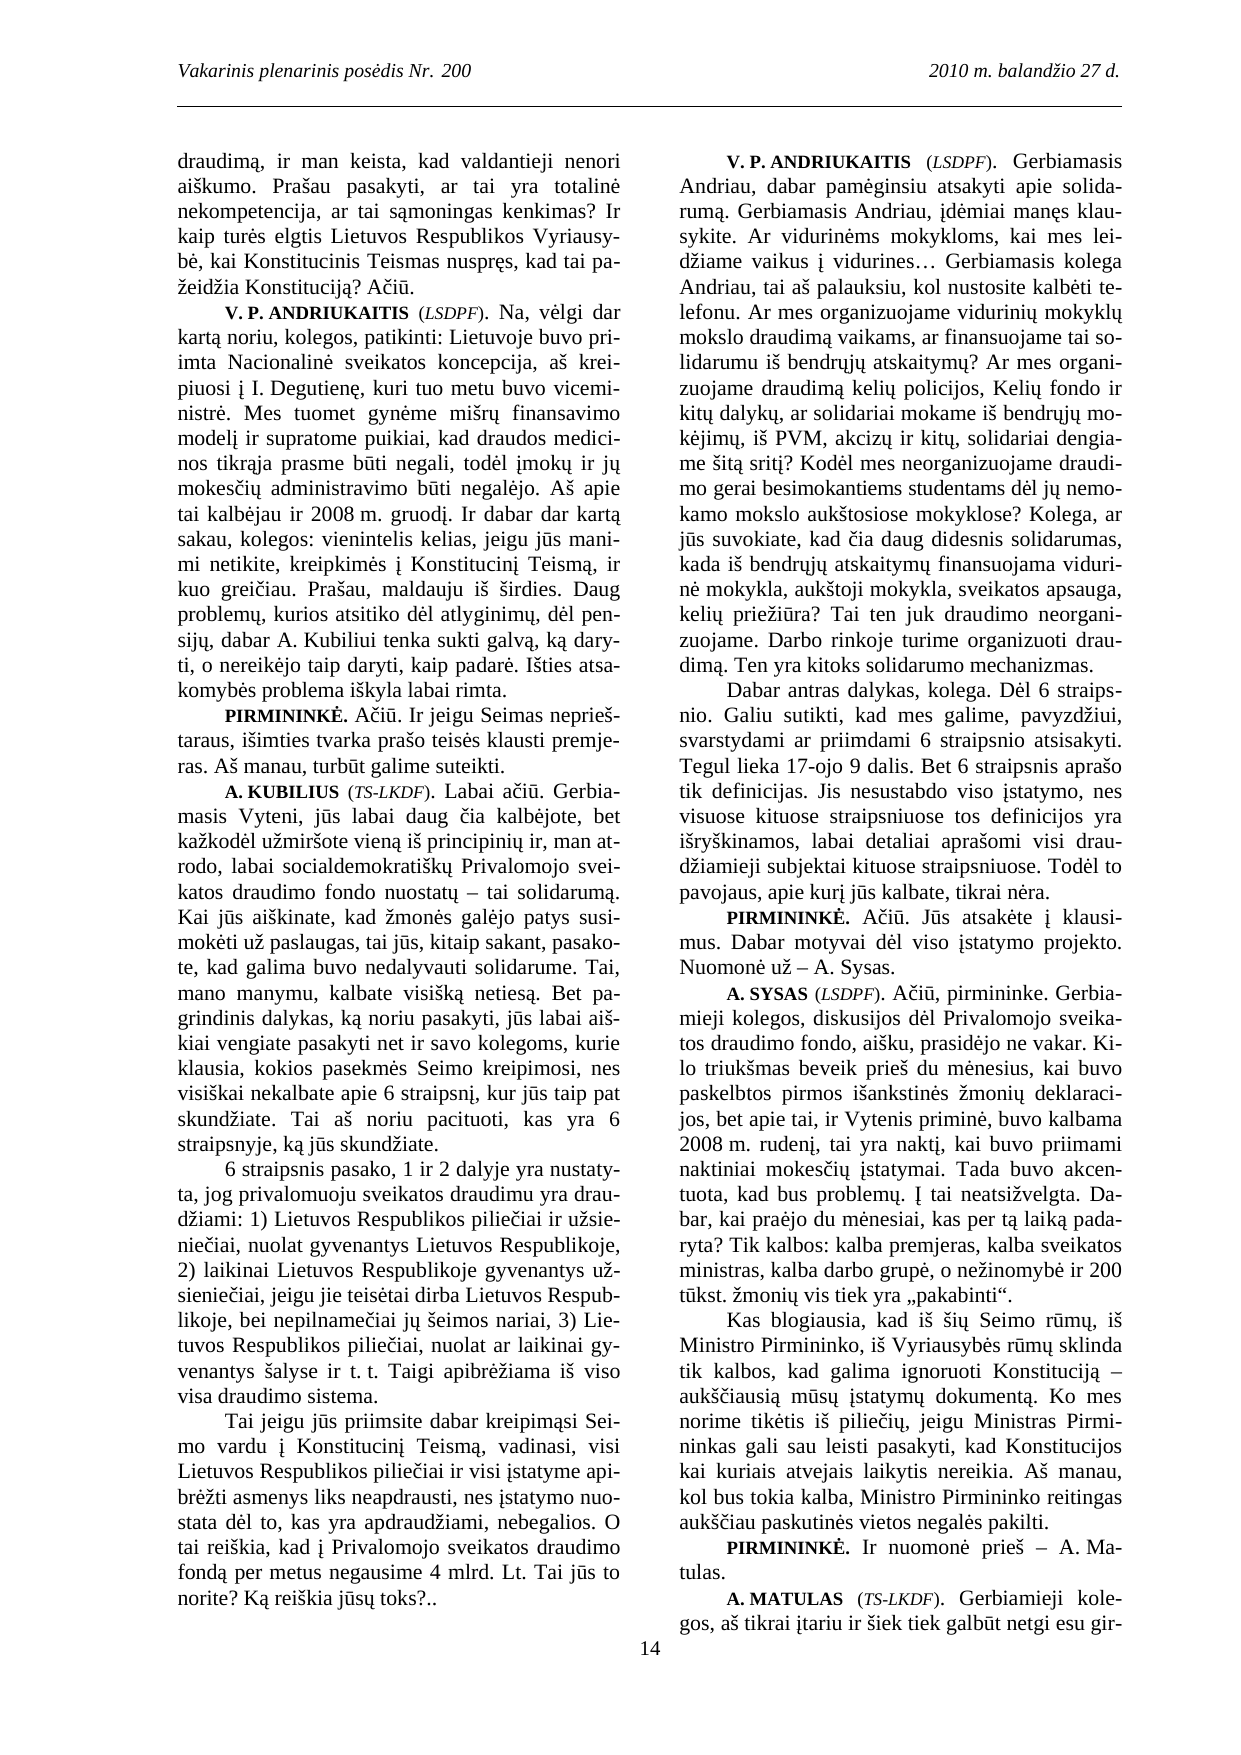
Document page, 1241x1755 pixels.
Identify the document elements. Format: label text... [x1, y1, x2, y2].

text A. SYSAS (LSDPF). Ačiū, pir­mi­nin­ke. Ger­bia­mie­ji ko­le­gos, dis­ku­si­jos dėl Pri­va­lo­mo­jo svei­ka­tos drau­di­mo fon­do, aiš­ku, pra­si­dė­jo ne va­kar. Ki­lo triukš­mas be­veik prieš du mė­ne­sius, kai bu­vo pa­skelb­tos pir­mos iš­anks­ti­nės žmo­nių de­kla­ra­ci­jos, bet apie tai, ir Vy­te­nis pri­mi­nė, bu­vo kal­ba­ma 2008 m. ru­de­nį, tai yra nak­tį, kai bu­vo pri­ima­mi nak­ti­niai mo­kes­čių įsta­ty­mai. Ta­da bu­vo ak­cen­tuo­ta, kad bus pro­ble­mų. Į tai neat­si­žvelg­ta. Da­bar, kai pra­ėjo du mė­ne­siai, kas per tą lai­ką pa­da­ry­ta? Tik kal­bos: kal­ba prem­je­ras, kal­ba svei­ka­tos mi­nist­ras, kal­ba dar­bo gru­pė, o ne­ži­no­my­bė ir 200 tūkst. žmo­nių vis tiek yra „pa­ka­bin­ti“. [679, 979, 1122, 1307]
text drau­di­mą, ir man keis­ta, kad val­dan­tie­ji ne­no­ri aiš­ku­mo. Pra­šau pa­sa­ky­ti, ar tai yra to­ta­li­nė nekom­pe­ten­ci­ja, ar tai są­mo­nin­gas ken­ki­mas? Ir kaip tu­rės elg­tis Lie­tu­vos Res­pub­li­kos Vy­riau­sy­bė, kai Kon­sti­tu­ci­nis Teis­mas nu­spręs, kad tai pa­žei­džia Kon­sti­tu­ci­ją? Ačiū. [177, 148, 620, 299]
text A. MATULAS (TS-LKDF). Ger­bia­mie­ji ko­le­gos, aš tik­rai įta­riu ir šiek tiek gal­būt net­gi esu gir­ [679, 1584, 1122, 1635]
text PIRMININKĖ. Ačiū. Jūs at­sa­kė­te į klau­si­mus. Da­bar mo­ty­vai dėl vi­so įsta­ty­mo pro­jek­to. Nuo­mo­nė už – A. Sy­sas. [679, 904, 1122, 979]
text V. P. ANDRIUKAITIS (LSDPF). Na, vėl­gi dar kar­tą no­riu, ko­le­gos, pa­ti­kin­ti: Lie­tu­vo­je bu­vo pri­im­ta Na­cio­na­li­nė svei­ka­tos kon­cep­ci­ja, aš krei­piuo­si į I. De­gu­tie­nę, ku­ri tuo me­tu bu­vo vi­ce­mi­nist­rė. Mes tuo­met gy­nė­me miš­rų fi­nan­sa­vi­mo mo­de­lį ir su­pra­to­me pui­kiai, kad drau­dos me­di­ci­nos tik­rą­ja pras­me bū­ti ne­ga­li, to­dėl įmo­kų ir jų mo­kes­čių ad­mi­nist­ra­vi­mo bū­ti ne­ga­lė­jo. Aš apie tai kal­bė­jau ir 2008 m. gruo­dį. Ir da­bar dar kar­tą sa­kau, ko­le­gos: vie­nin­te­lis ke­lias, jei­gu jūs ma­ni­mi ne­ti­ki­te, kreip­ki­mės į Kon­sti­tu­ci­nį Teis­mą, ir kuo grei­čiau. Pra­šau, mal­dau­ju iš šir­dies. Daug pro­ble­mų, ku­rios at­si­ti­ko dėl at­ly­gi­ni­mų, dėl pen­si­jų, da­bar A. Ku­bi­liui ten­ka suk­ti gal­vą, ką da­ry­ti, o ne­rei­kė­jo taip da­ry­ti, kaip pa­da­rė. Iš­ties at­sa­ko­my­bės pro­ble­ma iš­ky­la la­bai rim­ta. [177, 299, 620, 702]
text Kas blo­giau­sia, kad iš šių Sei­mo rū­mų, iš Mi­nist­ro Pir­mi­nin­ko, iš Vy­riau­sy­bės rū­mų sklin­da tik kal­bos, kad ga­li­ma ig­no­ruo­ti Kon­sti­tu­ci­ją – aukš­čiau­sią mū­sų įsta­ty­mų do­ku­men­tą. Ko mes no­ri­me ti­kė­tis iš pi­lie­čių, jei­gu Mi­nist­ras Pir­mi­nin­kas ga­li sau leis­ti pa­sa­ky­ti, kad Kon­sti­tu­ci­jos kai ku­riais at­ve­jais lai­ky­tis ne­rei­kia. Aš ma­nau, kol bus to­kia kal­ba, Mi­nist­ro Pir­mi­nin­ko rei­tin­gas aukš­čiau pas­ku­ti­nės vie­tos ne­ga­lės pa­kil­ti. [679, 1307, 1122, 1534]
text A. KUBILIUS (TS-LKDF). La­bai ačiū. Ger­bia­ma­sis Vy­te­ni, jūs la­bai daug čia kal­bė­jo­te, bet kaž­ko­dėl už­mir­šo­te vie­ną iš prin­ci­pi­nių ir, man at­ro­do, la­bai so­cial­de­mok­ra­tiš­kų Pri­va­lo­mo­jo svei­ka­tos drau­di­mo fon­do nuo­sta­tų – tai so­li­da­ru­mą. Kai jūs aiš­ki­na­te, kad žmo­nės ga­lė­jo pa­tys su­si­mo­kė­ti už pa­slau­gas, tai jūs, ki­taip sa­kant, pa­sa­ko­te, kad ga­li­ma bu­vo ne­da­ly­vau­ti so­li­da­ru­me. Tai, ma­no ma­ny­mu, kal­ba­te vi­siš­ką ne­tie­są. Bet pa­grin­di­nis da­ly­kas, ką no­riu pa­sa­ky­ti, jūs la­bai aiš­kiai ven­gia­te pa­sa­ky­ti net ir sa­vo ko­le­goms, ku­rie klau­sia, ko­kios pa­sek­mės Sei­mo krei­pi­mo­si, nes vi­siš­kai ne­kal­ba­te apie 6 straips­nį, kur jūs taip pat skun­džia­te. Tai aš no­riu pa­ci­tuo­ti, kas yra 6 straips­ny­je, ką jūs skun­džia­te. [177, 778, 620, 1156]
text PIRMININKĖ. Ačiū. Ir jei­gu Sei­mas ne­pri­eš­ta­raus, iš­im­ties tvar­ka pra­šo tei­sės klaus­ti prem­je­ras. Aš ma­nau, tur­būt ga­li­me su­teik­ti. [177, 702, 620, 778]
text Da­bar ant­ras da­ly­kas, ko­le­ga. Dėl 6 straips­nio. Ga­liu su­tik­ti, kad mes ga­li­me, pa­vyz­džiui, svars­ty­da­mi ar pri­im­da­mi 6 straips­nio at­si­sa­ky­ti. Te­gul lie­ka 17-ojo 9 da­lis. Bet 6 straips­nis ap­ra­šo tik de­fi­ni­ci­jas. Jis ne­su­stab­do vi­so įsta­ty­mo, nes vi­suo­se ki­tuo­se straips­niuo­se tos de­fi­ni­ci­jos yra iš­ryš­ki­na­mos, la­bai de­ta­liai ap­ra­šo­mi vi­si drau­džia­mie­ji sub­jek­tai ki­tuo­se straips­niuo­se. To­dėl to pa­vo­jaus, apie ku­rį jūs kal­ba­te, tik­rai nė­ra. [679, 677, 1122, 904]
text V. P. ANDRIUKAITIS (LSDPF). Ger­bia­ma­sis An­driau, da­bar pa­mė­gin­siu at­sa­ky­ti apie so­li­da­rumą. Ger­bia­ma­sis An­driau, įdė­miai ma­nęs klau­sy­ki­te. Ar vi­du­ri­nėms mo­kyk­loms, kai mes lei­džia­me vai­kus į vi­du­ri­nes… Ger­bia­ma­sis ko­le­ga An­d­riau, tai aš pa­lauk­siu, kol nu­sto­si­te kal­bė­ti te­le­fo­nu. Ar mes or­ga­ni­zuo­ja­me vi­du­ri­nių mo­kyk­lų moks­lo drau­di­mą vai­kams, ar fi­nan­suo­ja­me tai so­li­da­ru­mu iš ben­drų­jų at­skai­ty­mų? Ar mes or­ga­ni­zuo­ja­me drau­di­mą ke­lių po­li­ci­jos, Ke­lių fon­do ir ki­tų da­ly­kų, ar so­li­da­riai mo­ka­me iš ben­drų­jų mo­kė­ji­mų, iš PVM, ak­ci­zų ir ki­tų, so­li­da­riai den­gia­me ši­tą sri­tį? Ko­dėl mes ne­or­ga­ni­zuo­ja­me drau­di­mo ge­rai be­si­mo­kan­tiems stu­den­tams dėl jų ne­mo­­ka­mo moks­lo aukš­to­sio­se mo­kyk­lo­se? Ko­le­ga, ar jūs su­vo­kia­te, kad čia daug di­des­nis so­li­da­ru­mas, ka­da iš ben­drų­jų at­skai­ty­mų fi­nan­suo­ja­ma vi­du­ri­nė mo­kyk­la, aukš­to­ji mo­kyk­la, svei­ka­tos ap­sau­ga, ke­lių prie­žiū­ra? Tai ten juk drau­di­mo ne­or­ga­ni­zuo­ja­me. Dar­bo rin­ko­je tu­ri­me or­ga­ni­zuo­ti drau­di­mą. Ten yra ki­toks so­li­da­ru­mo me­cha­niz­mas. [679, 148, 1122, 677]
text Tai jei­gu jūs pri­im­si­te da­bar krei­pi­mą­si Sei­mo var­du į Kon­sti­tu­ci­nį Teis­mą, va­di­na­si, vi­si Lie­tu­vos Res­pub­li­kos pi­lie­čiai ir vi­si įsta­ty­me api­brėž­ti as­me­nys liks ne­ap­draus­ti, nes įsta­ty­mo nuo­sta­ta dėl to, kas yra ap­drau­džia­mi, ne­be­ga­lios. O tai reiš­kia, kad į Pri­va­lo­mo­jo svei­ka­tos drau­di­mo fon­dą per me­tus ne­gau­si­me 4 mlrd. Lt. Tai jūs to no­ri­te? Ką reiš­kia jū­sų toks?.. [177, 1408, 620, 1610]
text 6 straips­nis pa­sa­ko, 1 ir 2 da­ly­je yra nu­sta­ty­ta, jog pri­va­lo­muo­ju svei­ka­tos drau­di­mu yra drau­džia­mi: 1) Lie­tu­vos Res­pub­li­kos pi­lie­čiai ir už­sie­nie­čiai, nuo­lat gy­ve­nan­tys Lie­tu­vos Res­pub­li­ko­je, 2) lai­ki­nai Lie­tu­vos Res­pub­li­ko­je gy­ve­nan­tys už­sie­nie­čiai, jei­gu jie tei­sė­tai dir­ba Lie­tu­vos Res­pub­li­ko­je, bei ne­pil­na­me­čiai jų šei­mos na­riai, 3) Lie­tu­vos Res­pub­li­kos pi­lie­čiai, nuo­lat ar lai­ki­nai gy­ve­nan­tys ša­ly­se ir t. t. Tai­gi api­brė­žia­ma iš vi­so vi­sa drau­di­mo sis­te­ma. [177, 1156, 620, 1408]
text PIRMININKĖ. Ir nuo­mo­nė prieš – A. Ma­tulas. [679, 1534, 1122, 1584]
